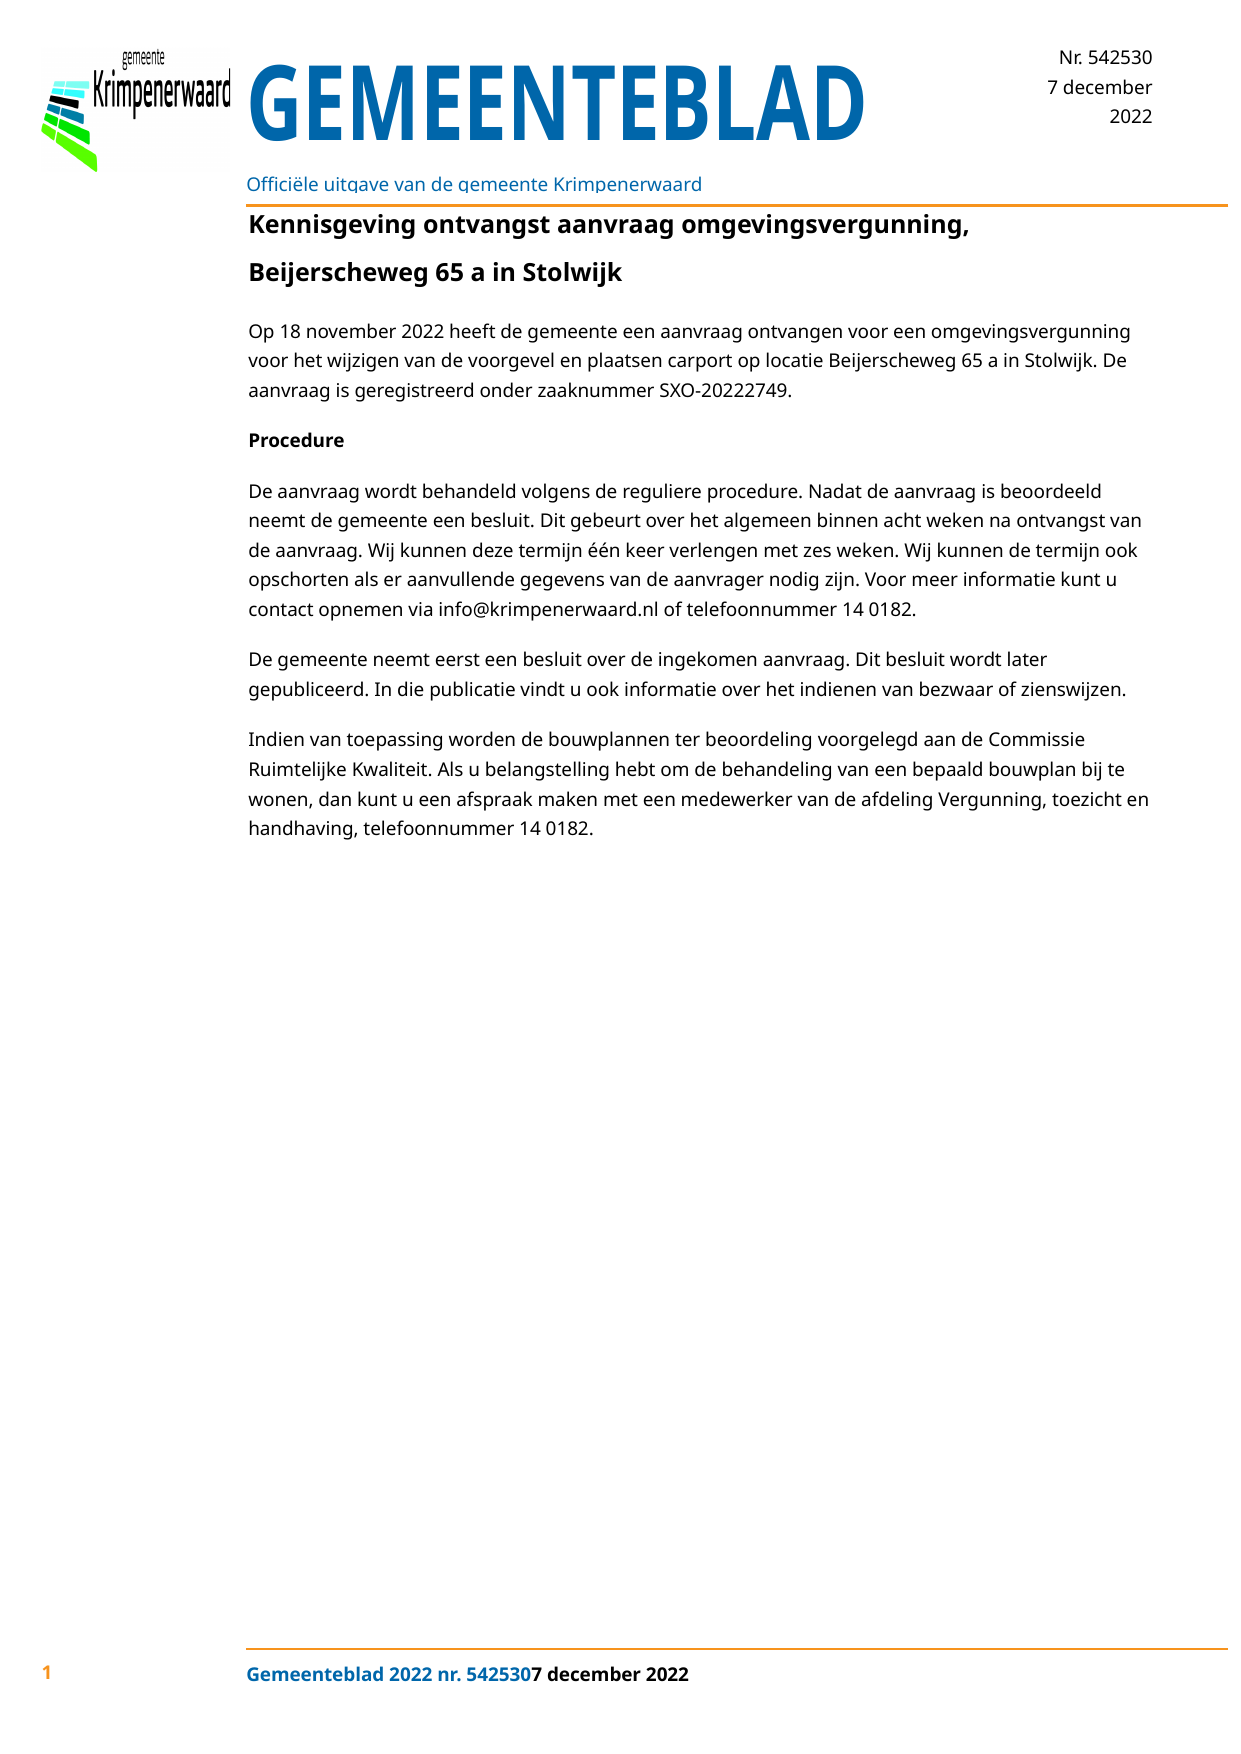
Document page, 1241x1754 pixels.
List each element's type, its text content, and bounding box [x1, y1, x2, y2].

text De aanvraag wordt behandeld volgens de reguliere procedure. Nadat de aanvraag is beoordeeld neemt de gemeente een besluit. Dit gebeurt over het algemeen binnen acht weken na ontvangst van de aanvraag. Wij kunnen deze termijn één keer verlengen met zes weken. Wij kunnen de termijn ook opschorten als er aanvullende gegevens van de aanvrager nodig zijn. Voor meer informatie kunt u contact opnemen via info@krimpenerwaard.nl of telefoonnummer 14 0182. [248, 478, 1152, 622]
text De gemeente neemt eerst een besluit over de ingekomen aanvraag. Dit besluit wordt later gepubliceerd. In die publicatie vindt u ook informatie over het indienen van bezwaar of zienswijzen. [248, 647, 1152, 702]
text Kennisgeving ontvangst aanvraag omgevingsvergunning, Beijerscheweg 65 a in Stolwijk [248, 207, 1152, 288]
picture [41, 47, 231, 172]
text Procedure [248, 427, 1152, 453]
text Op 18 november 2022 heeft de gemeente een aanvraag ontvangen voor een omgevingsvergunning voor het wijzigen van de voorgevel en plaatsen carport op locatie Beijerscheweg 65 a in Stolwijk. De aanvraag is geregistreerd onder zaaknummer SXO-20222749. [248, 318, 1152, 403]
text Indien van toepassing worden de bouwplannen ter beoordeling voorgelegd aan de Commissie Ruimtelijke Kwaliteit. Als u belangstelling hebt om de behandeling van een bepaald bouwplan bij te wonen, dan kunt u een afspraak maken met een medewerker van de afdeling Vergunning, toezicht en handhaving, telefoonnummer 14 0182. [248, 727, 1152, 841]
